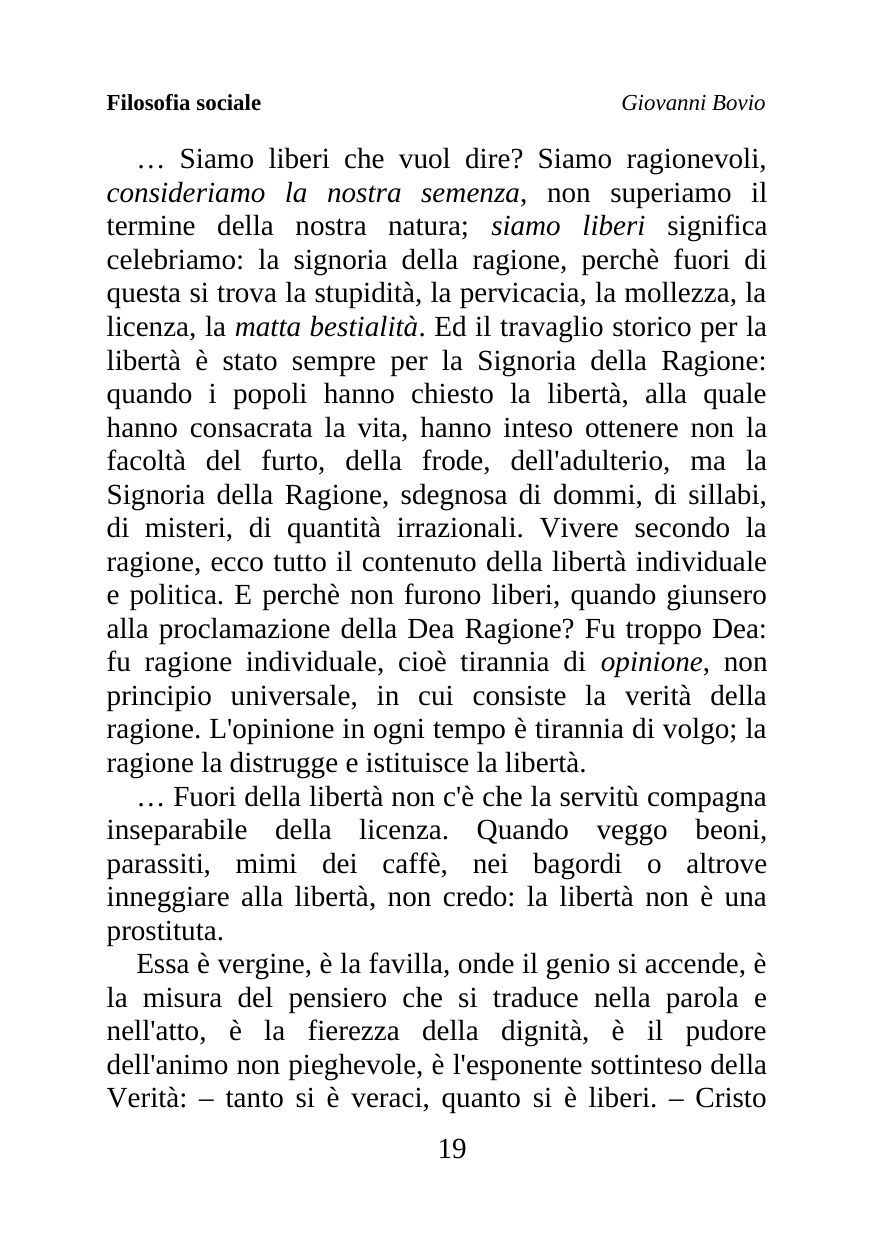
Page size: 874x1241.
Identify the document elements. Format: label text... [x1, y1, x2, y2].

text … Fuori della libertà non c'è che la servitù compagna inseparabile della licenza. Quando veggo beoni, parassiti, mimi dei caffè, nei bagordi o altrove inneggiare alla libertà, non credo: la libertà non è una prostituta. [106, 779, 768, 946]
text … Siamo liberi che vuol dire? Siamo ragionevoli, consideriamo la nostra semenza, non superiamo il termine della nostra natura; siamo liberi significa celebriamo: la signoria della ragione, perchè fuori di questa si trova la stupidità, la pervicacia, la mollezza, la licenza, la matta bestialità. Ed il travaglio storico per la libertà è stato sempre per la Signoria della Ragione: quando i popoli hanno chiesto la libertà, alla quale hanno consacrata la vita, hanno inteso ottenere non la facoltà del furto, della frode, dell'adulterio, ma la Signoria della Ragione, sdegnosa di dommi, di sillabi, di misteri, di quantità irrazionali. Vivere secondo la ragione, ecco tutto il contenuto della libertà individuale e politica. E perchè non furono liberi, quando giunsero alla proclamazione della Dea Ragione? Fu troppo Dea: fu ragione individuale, cioè tirannia di opinione, non principio universale, in cui consiste la verità della ragione. L'opinione in ogni tempo è tirannia di volgo; la ragione la distrugge e istituisce la libertà. [106, 141, 768, 779]
text Essa è vergine, è la favilla, onde il genio si accende, è la misura del pensiero che si traduce nella parola e nell'atto, è la fierezza della dignità, è il pudore dell'animo non pieghevole, è l'esponente sottinteso della Verità: – tanto si è veraci, quanto si è liberi. – Cristo [106, 946, 768, 1114]
